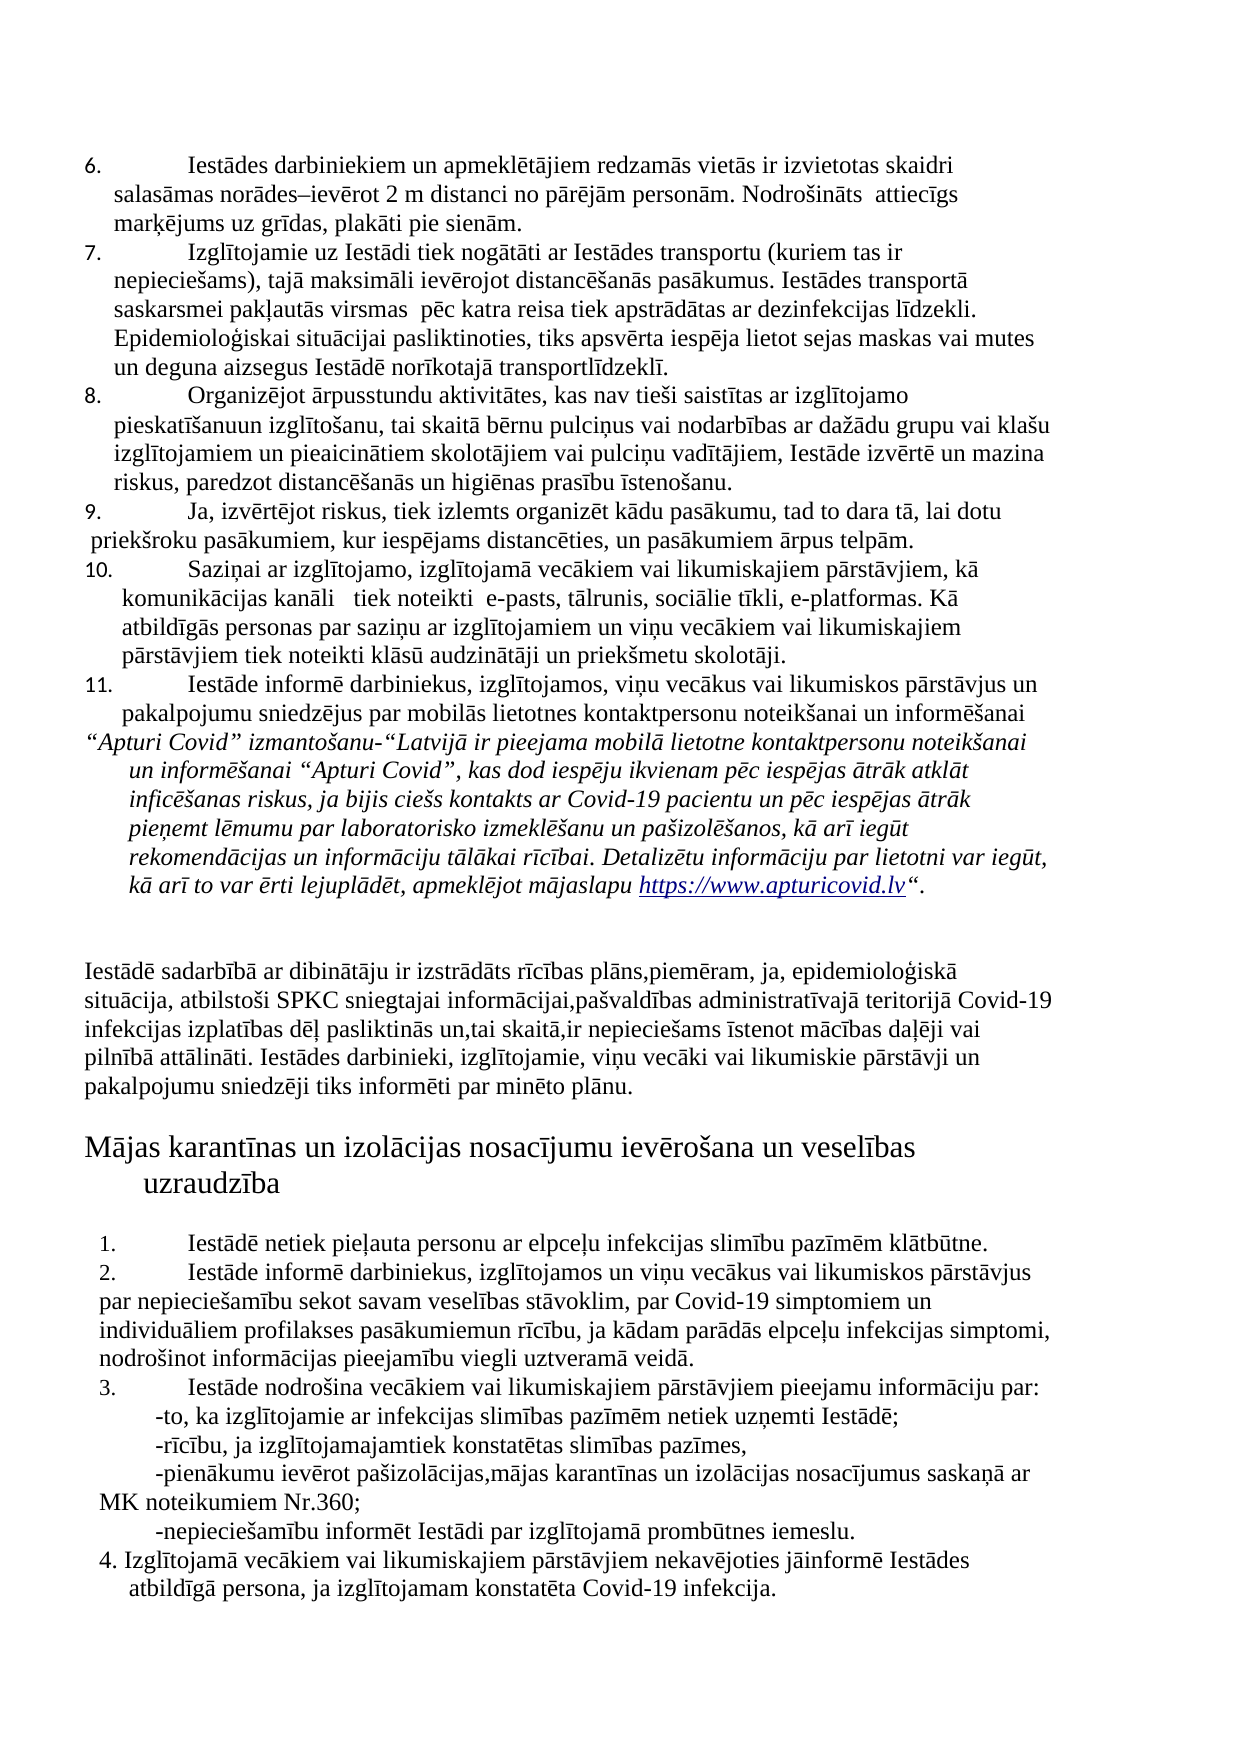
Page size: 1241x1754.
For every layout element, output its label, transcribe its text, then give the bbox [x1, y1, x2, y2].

text -to, ka izglītojamie ar infekcijas slimības pazīmēm netiek uzņemti Iestādē; [99, 1401, 1053, 1430]
list Iestāde informē darbiniekus, izglītojamos, viņu vecākus vai likumiskos pārstāvjus un pakalpojumu sniedzējus par mobilās lietotnes kontaktpersonu noteikšanai un informēšanai [84, 669, 1053, 727]
text -nepieciešamību informēt Iestādi par izglītojamā prombūtnes iemeslu. [99, 1516, 1053, 1545]
text 4. Izglītojamā vecākiem vai likumiskajiem pārstāvjiem nekavējoties jāinformē Iestādes atbildīgā persona, ja izglītojamam konstatēta Covid-19 infekcija. [99, 1545, 1053, 1602]
text priekšroku pasākumiem, kur iespējams distancēties, un pasākumiem ārpus telpām. [84, 525, 1053, 554]
list Iestādes darbiniekiem un apmeklētājiem redzamās vietās ir izvietotas skaidri salasāmas norādes–ievērot 2 m distanci no pārējām personām. Nodrošināts attiecīgs marķējums uz grīdas, plakāti pie sienām. [84, 150, 1053, 237]
text Iestādē sadarbībā ar dibinātāju ir izstrādāts rīcības plāns,piemēram, ja, epidemioloģiskā situācija, atbilstoši SPKC sniegtajai informācijai,pašvaldības administratīvajā teritorijā Covid-19 infekcijas izplatības dēļ pasliktinās un,tai skaitā,ir nepieciešams īstenot mācības daļēji vai pilnībā attālināti. Iestādes darbinieki, izglītojamie, viņu vecāki vai likumiskie pārstāvji un pakalpojumu sniedzēji tiks informēti par minēto plānu. [84, 956, 1053, 1100]
text -rīcību, ja izglītojamajamtiek konstatētas slimības pazīmes, [99, 1430, 1053, 1458]
text “Apturi Covid” izmantošanu-“Latvijā ir pieejama mobilā lietotne kontaktpersonu noteikšanai un informēšanai “Apturi Covid”, kas dod iespēju ikvienam pēc iespējas ātrāk atklāt inficēšanas riskus, ja bijis ciešs kontakts ar Covid-19 pacientu un pēc iespējas ātrāk pieņemt lēmumu par laboratorisko izmeklēšanu un pašizolēšanos, kā arī iegūt rekomendācijas un informāciju tālākai rīcībai. Detalizētu informāciju par lietotni var iegūt, kā arī to var ērti lejuplādēt, apmeklējot mājaslapu https://www.apturicovid.lv“. [84, 727, 1053, 899]
list Iestādē netiek pieļauta personu ar elpceļu infekcijas slimību pazīmēm klātbūtne. [99, 1228, 1053, 1257]
text -pienākumu ievērot pašizolācijas,mājas karantīnas un izolācijas nosacījumus saskaņā ar MK noteikumiem Nr.360; [99, 1458, 1053, 1516]
list Organizējot ārpusstundu aktivitātes, kas nav tieši saistītas ar izglītojamo pieskatīšanuun izglītošanu, tai skaitā bērnu pulciņus vai nodarbības ar dažādu grupu vai klašu izglītojamiem un pieaicinātiem skolotājiem vai pulciņu vadītājiem, Iestāde izvērtē un mazina riskus, paredzot distancēšanās un higiēnas prasību īstenošanu. [84, 381, 1053, 496]
list Saziņai ar izglītojamo, izglītojamā vecākiem vai likumiskajiem pārstāvjiem, kā komunikācijas kanāli tiek noteikti e-pasts, tālrunis, sociālie tīkli, e-platformas. Kā atbildīgās personas par saziņu ar izglītojamiem un viņu vecākiem vai likumiskajiem pārstāvjiem tiek noteikti klāsū audzinātāji un priekšmetu skolotāji. [84, 554, 1053, 669]
list Iestāde informē darbiniekus, izglītojamos un viņu vecākus vai likumiskos pārstāvjus par nepieciešamību sekot savam veselības stāvoklim, par Covid-19 simptomiem un individuāliem profilakses pasākumiemun rīcību, ja kādam parādās elpceļu infekcijas simptomi, nodrošinot informācijas pieejamību viegli uztveramā veidā. [99, 1257, 1053, 1372]
text Mājas karantīnas un izolācijas nosacījumu ievērošana un veselības uzraudzība [84, 1129, 1053, 1201]
list Izglītojamie uz Iestādi tiek nogātāti ar Iestādes transportu (kuriem tas ir nepieciešams), tajā maksimāli ievērojot distancēšanās pasākumus. Iestādes transportā saskarsmei pakļautās virsmas pēc katra reisa tiek apstrādātas ar dezinfekcijas līdzekli. Epidemioloģiskai situācijai pasliktinoties, tiks apsvērta iespēja lietot sejas maskas vai mutes un deguna aizsegus Iestādē norīkotajā transportlīdzeklī. [84, 237, 1053, 381]
list Iestāde nodrošina vecākiem vai likumiskajiem pārstāvjiem pieejamu informāciju par: [99, 1372, 1053, 1401]
list Ja, izvērtējot riskus, tiek izlemts organizēt kādu pasākumu, tad to dara tā, lai dotu [84, 496, 1053, 525]
